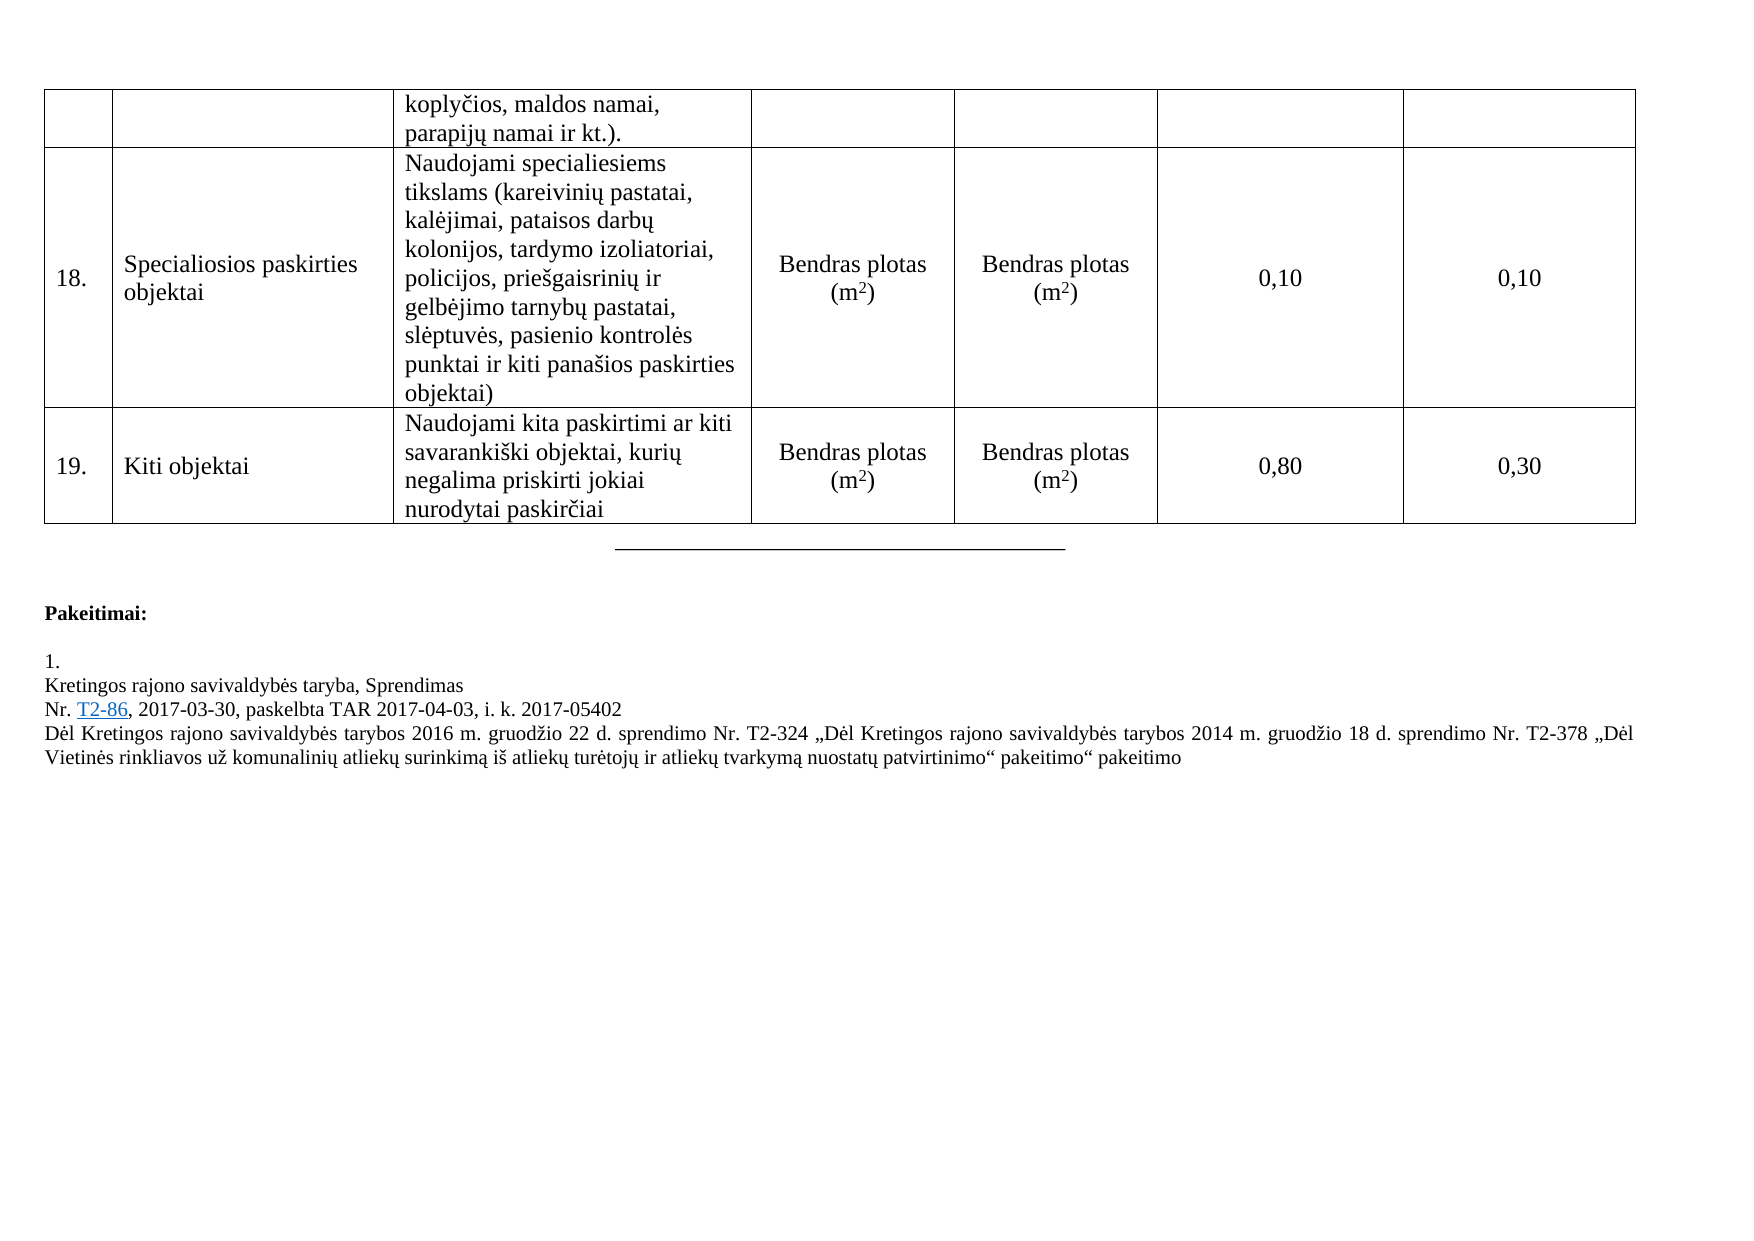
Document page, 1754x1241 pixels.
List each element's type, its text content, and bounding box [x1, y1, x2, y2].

table_cell Bendras plotas (m2) [752, 408, 954, 523]
text Nr. T2-86, 2017-03-30, paskelbta TAR 2017-04-03, i. k. 2017-05402 [44, 697, 1636, 721]
table_cell 0,80 [1158, 408, 1403, 523]
table_cell Naudojami specialiesiems tikslams (kareivinių pastatai, kalėjimai, pataisos darbų kolonijos, tardymo izoliatoriai, policijos, priešgaisrinių ir gelbėjimo tarnybų pastatai, slėptuvės, pasienio kontrolės punktai ir kiti panašios paskirties objektai) [394, 148, 751, 407]
text ____________________________________ [44, 524, 1636, 553]
table_cell [113, 90, 393, 147]
table_cell Bendras plotas (m2) [955, 408, 1157, 523]
table_cell Specialiosios paskirties objektai [113, 148, 393, 407]
table_cell Bendras plotas (m2) [955, 148, 1157, 407]
table_cell [45, 90, 112, 147]
table_cell 0,10 [1158, 148, 1403, 407]
table_cell [1158, 90, 1403, 147]
table_cell 0,30 [1404, 408, 1635, 523]
table_cell Naudojami kita paskirtimi ar kiti savarankiški objektai, kurių negalima priskirti jokiai nurodytai paskirčiai [394, 408, 751, 523]
table_cell koplyčios, maldos namai, parapijų namai ir kt.). [394, 90, 751, 147]
table_cell 18. [45, 148, 112, 407]
table_cell Bendras plotas (m2) [752, 148, 954, 407]
table_cell 0,10 [1404, 148, 1635, 407]
text Pakeitimai: [44, 601, 1636, 625]
table_cell 19. [45, 408, 112, 523]
table_cell [752, 90, 954, 147]
table_cell [1404, 90, 1635, 147]
table_cell Kiti objektai [113, 408, 393, 523]
table_cell [955, 90, 1157, 147]
text 1. [44, 649, 1636, 673]
text Dėl Kretingos rajono savivaldybės tarybos 2016 m. gruodžio 22 d. sprendimo Nr. T2-324 „Dėl Kretingos rajono savivaldybės tarybos 2014 m. gruodžio 18 d. sprendimo Nr. T2-378 „Dėl Vietinės rinkliavos už komunalinių atliekų surinkimą iš atliekų turėtojų ir atliekų tvarkymą nuostatų patvirtinimo“ pakeitimo“ pakeitimo [44, 721, 1636, 769]
text Kretingos rajono savivaldybės taryba, Sprendimas [44, 673, 1636, 697]
